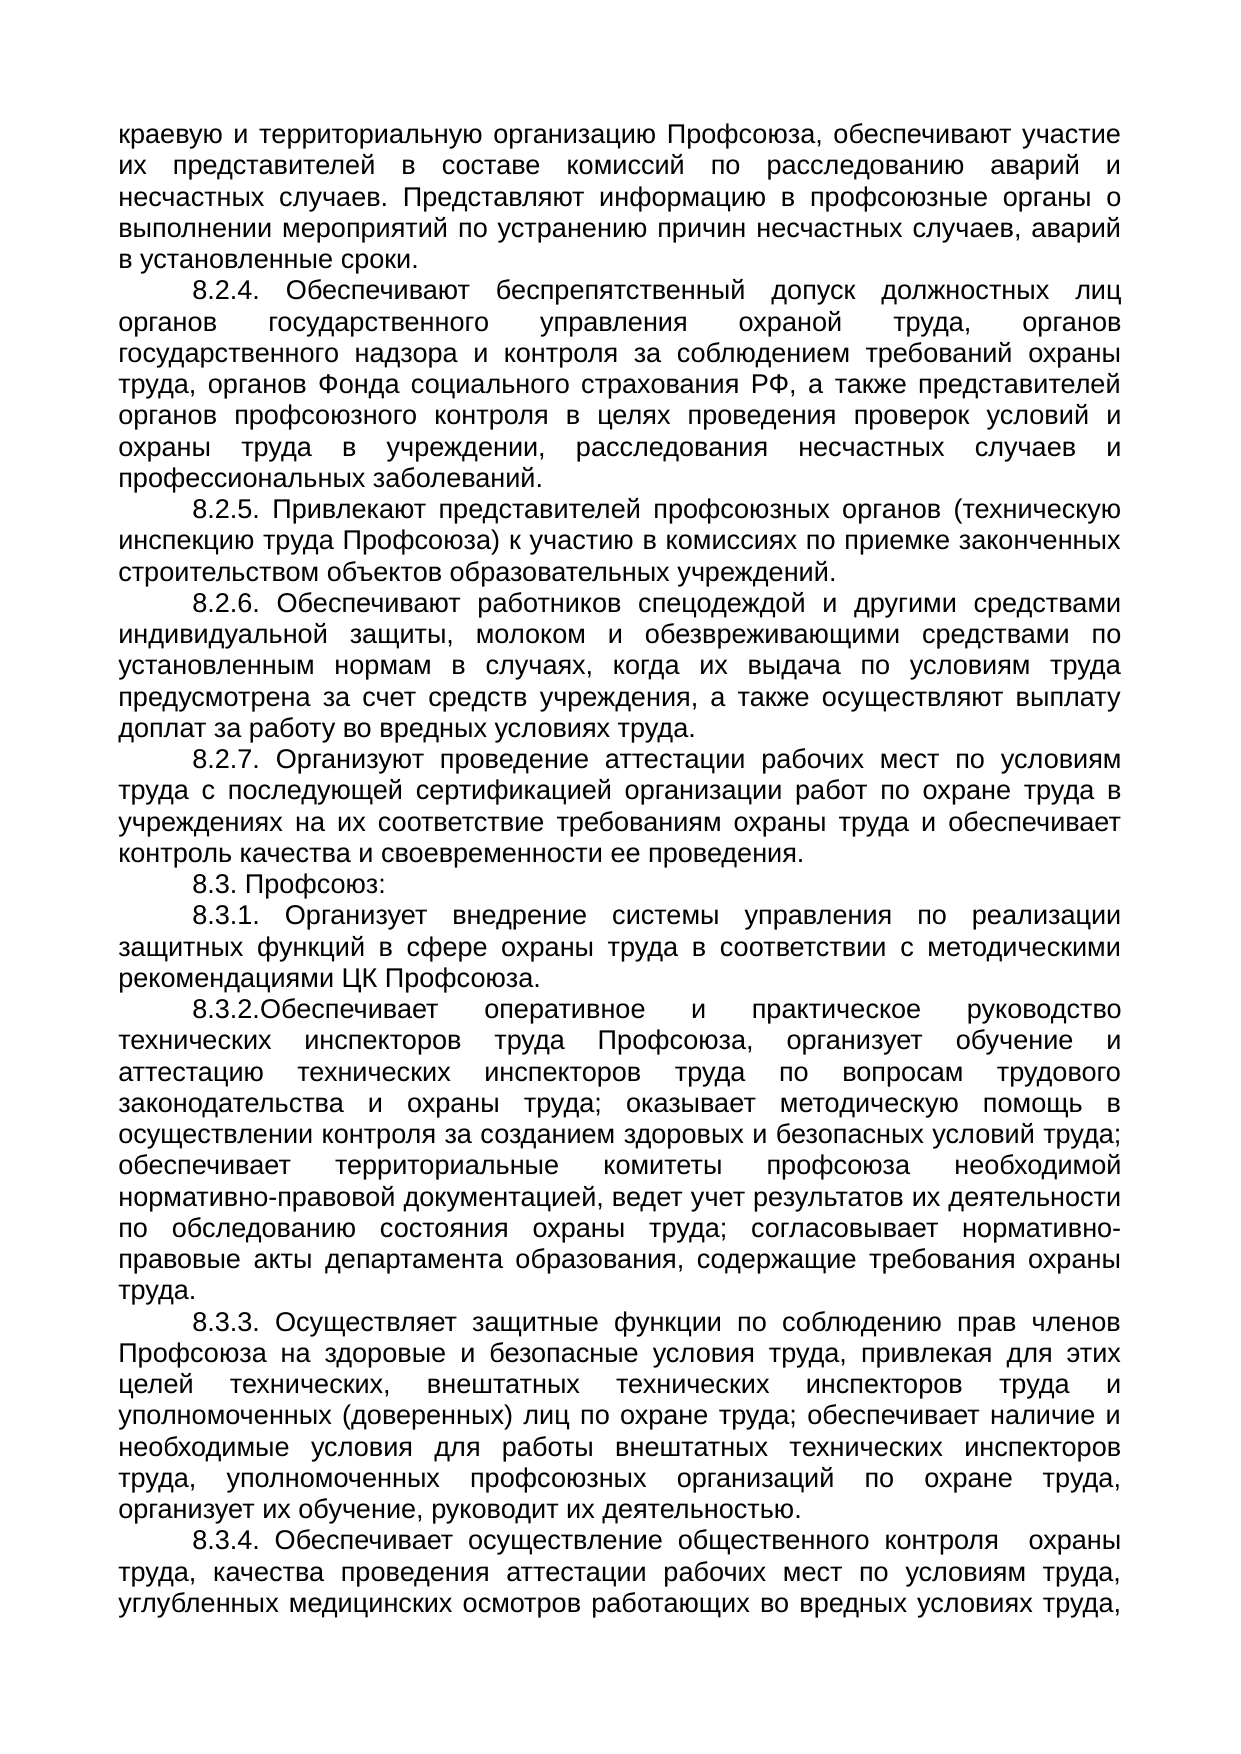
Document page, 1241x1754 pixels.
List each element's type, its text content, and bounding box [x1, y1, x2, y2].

text 8.3.3. Осуществляет защитные функции по соблюдению прав членов Профсоюза на здоровые и безопасные условия труда, привлекая для этих целей технических, внештатных технических инспекторов труда и уполномоченных (доверенных) лиц по охране труда; обеспечивает наличие и необходимые условия для работы внештатных технических инспекторов труда, уполномоченных профсоюзных организаций по охране труда, организует их обучение, руководит их деятельностью. [118, 1306, 1122, 1524]
text 8.3. Профсоюз: [118, 868, 1122, 899]
text 8.2.7. Организуют проведение аттестации рабочих мест по условиям труда с последующей сертификацией организации работ по охране труда в учреждениях на их соответствие требованиям охраны труда и обеспечивает контроль качества и своевременности ее проведения. [118, 743, 1122, 868]
text 8.2.5. Привлекают представителей профсоюзных органов (техническую инспекцию труда Профсоюза) к участию в комиссиях по приемке законченных строительством объектов образовательных учреждений. [118, 493, 1122, 587]
text 8.3.4. Обеспечивает осуществление общественного контроля охраны труда, качества проведения аттестации рабочих мест по условиям труда, углубленных медицинских осмотров работающих во вредных условиях труда, [118, 1524, 1122, 1618]
text 8.3.2.Обеспечивает оперативное и практическое руководство технических инспекторов труда Профсоюза, организует обучение и аттестацию технических инспекторов труда по вопросам трудового законодательства и охраны труда; оказывает методическую помощь в осуществлении контроля за созданием здоровых и безопасных условий труда; обеспечивает территориальные комитеты профсоюза необходимой нормативно-правовой документацией, ведет учет результатов их деятельности по обследованию состояния охраны труда; согласовывает нормативно-правовые акты департамента образования, содержащие требования охраны труда. [118, 993, 1122, 1306]
text краевую и территориальную организацию Профсоюза, обеспечивают участие их представителей в составе комиссий по расследованию аварий и несчастных случаев. Представляют информацию в профсоюзные органы о выполнении мероприятий по устранению причин несчастных случаев, аварий в установленные сроки. [118, 118, 1122, 274]
text 8.2.4. Обеспечивают беспрепятственный допуск должностных лиц органов государственного управления охраной труда, органов государственного надзора и контроля за соблюдением требований охраны труда, органов Фонда социального страхования РФ, а также представителей органов профсоюзного контроля в целях проведения проверок условий и охраны труда в учреждении, расследования несчастных случаев и профессиональных заболеваний. [118, 274, 1122, 493]
text 8.2.6. Обеспечивают работников спецодеждой и другими средствами индивидуальной защиты, молоком и обезвреживающими средствами по установленным нормам в случаях, когда их выдача по условиям труда предусмотрена за счет средств учреждения, а также осуществляют выплату доплат за работу во вредных условиях труда. [118, 587, 1122, 743]
text 8.3.1. Организует внедрение системы управления по реализации защитных функций в сфере охраны труда в соответствии с методическими рекомендациями ЦК Профсоюза. [118, 899, 1122, 993]
